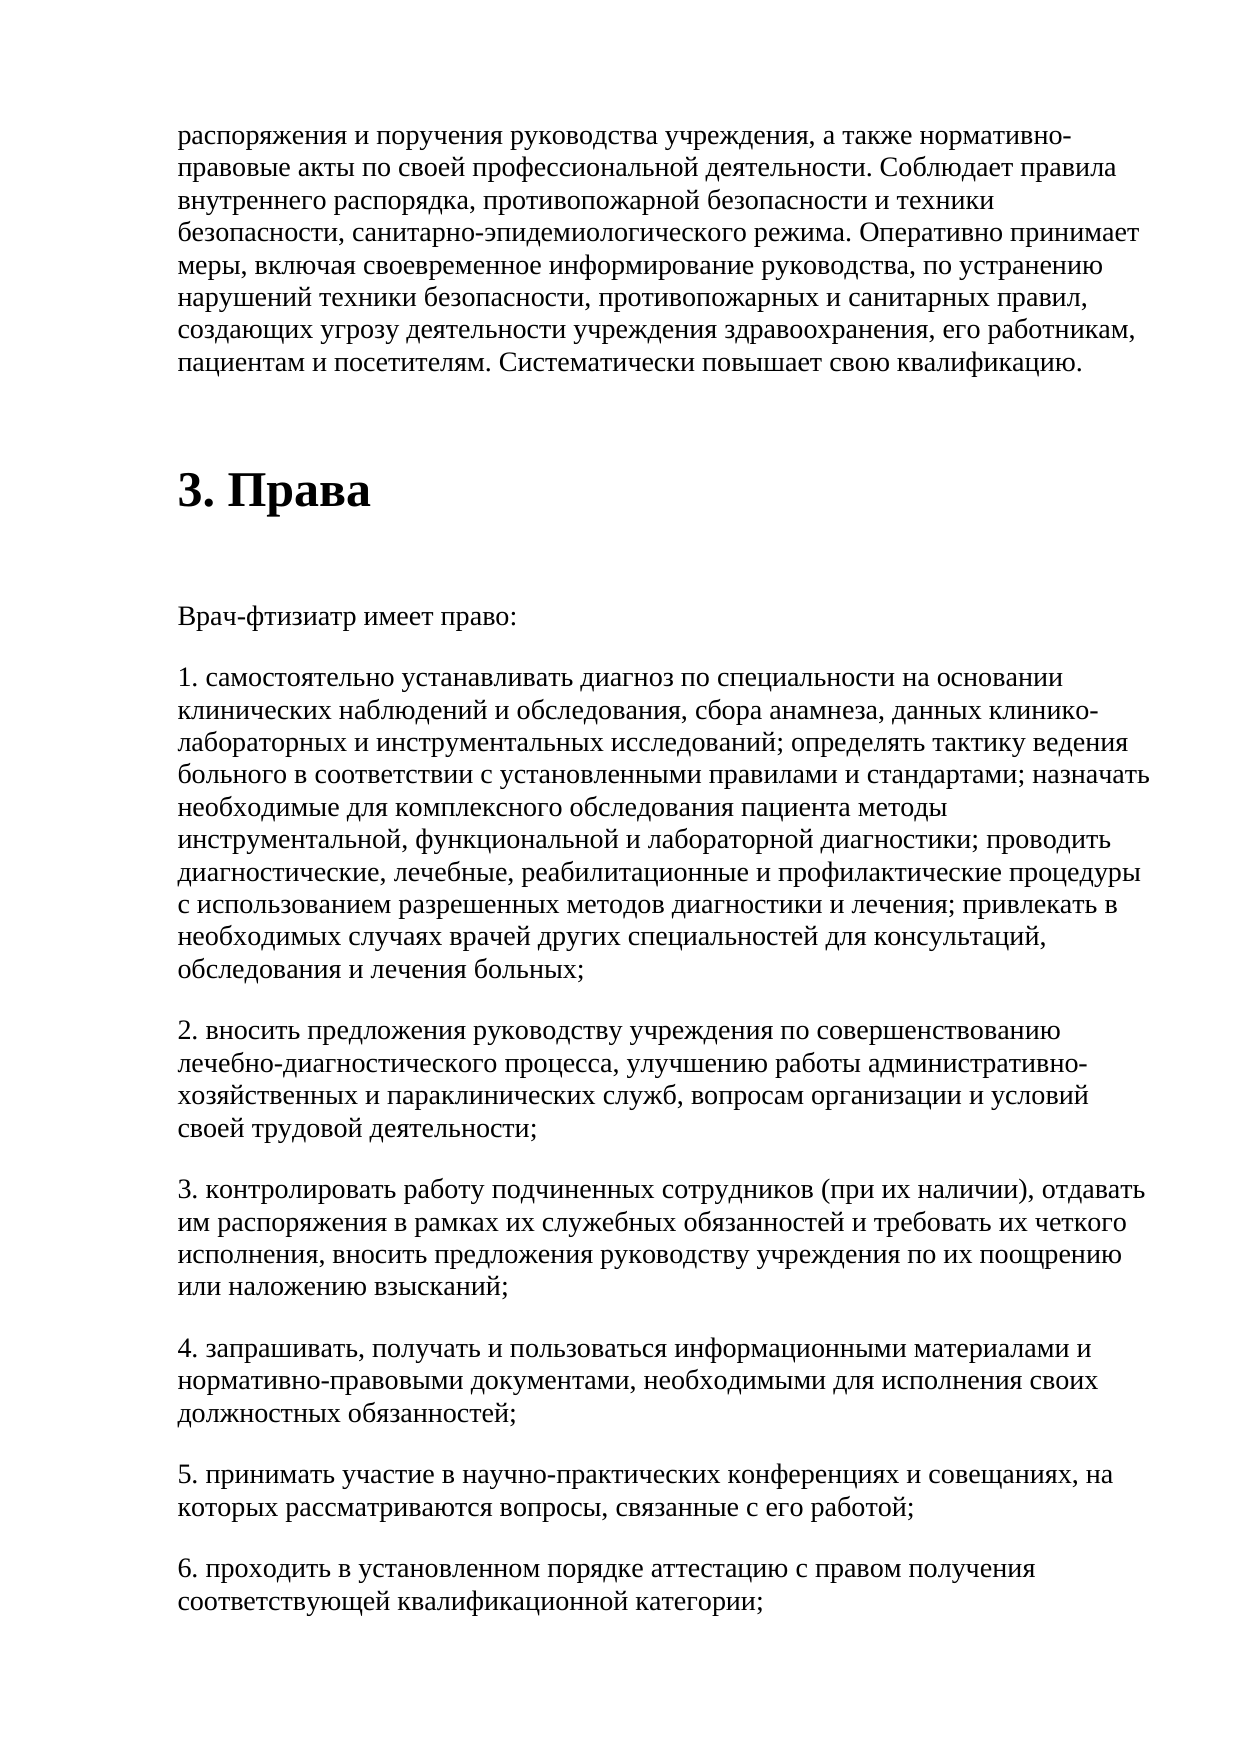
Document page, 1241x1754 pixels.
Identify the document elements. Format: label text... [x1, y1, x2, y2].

text Врач-фтизиатр имеет право: [177, 599, 1152, 631]
text 1. самостоятельно устанавливать диагноз по специальности на основании клинических наблюдений и обследования, сбора анамнеза, данных клинико-лабораторных и инструментальных исследований; определять тактику ведения больного в соответствии с установленными правилами и стандартами; назначать необходимые для комплексного обследования пациента методы инструментальной, функциональной и лабораторной диагностики; проводить диагностические, лечебные, реабилитационные и профилактические процедуры с использованием разрешенных методов диагностики и лечения; привлекать в необходимых случаях врачей других специальностей для консультаций, обследования и лечения больных; [177, 660, 1152, 984]
text распоряжения и поручения руководства учреждения, а также нормативно-правовые акты по своей профессиональной деятельности. Соблюдает правила внутреннего распорядка, противопожарной безопасности и техники безопасности, санитарно-эпидемиологического режима. Оперативно принимает меры, включая своевременное информирование руководства, по устранению нарушений техники безопасности, противопожарных и санитарных правил, создающих угрозу деятельности учреждения здравоохранения, его работникам, пациентам и посетителям. Систематически повышает свою квалификацию. [177, 118, 1152, 377]
text 4. запрашивать, получать и пользоваться информационными материалами и нормативно-правовыми документами, необходимыми для исполнения своих должностных обязанностей; [177, 1331, 1152, 1428]
text 5. принимать участие в научно-практических конференциях и совещаниях, на которых рассматриваются вопросы, связанные с его работой; [177, 1457, 1152, 1522]
text 6. проходить в установленном порядке аттестацию с правом получения соответствующей квалификационной категории; [177, 1551, 1152, 1616]
text 3. контролировать работу подчиненных сотрудников (при их наличии), отдавать им распоряжения в рамках их служебных обязанностей и требовать их четкого исполнения, вносить предложения руководству учреждения по их поощрению или наложению взысканий; [177, 1172, 1152, 1302]
text 2. вносить предложения руководству учреждения по совершенствованию лечебно-диагностического процесса, улучшению работы административно-хозяйственных и параклинических служб, вопросам организации и условий своей трудовой деятельности; [177, 1013, 1152, 1143]
subtitle 3. Права [177, 459, 1152, 517]
